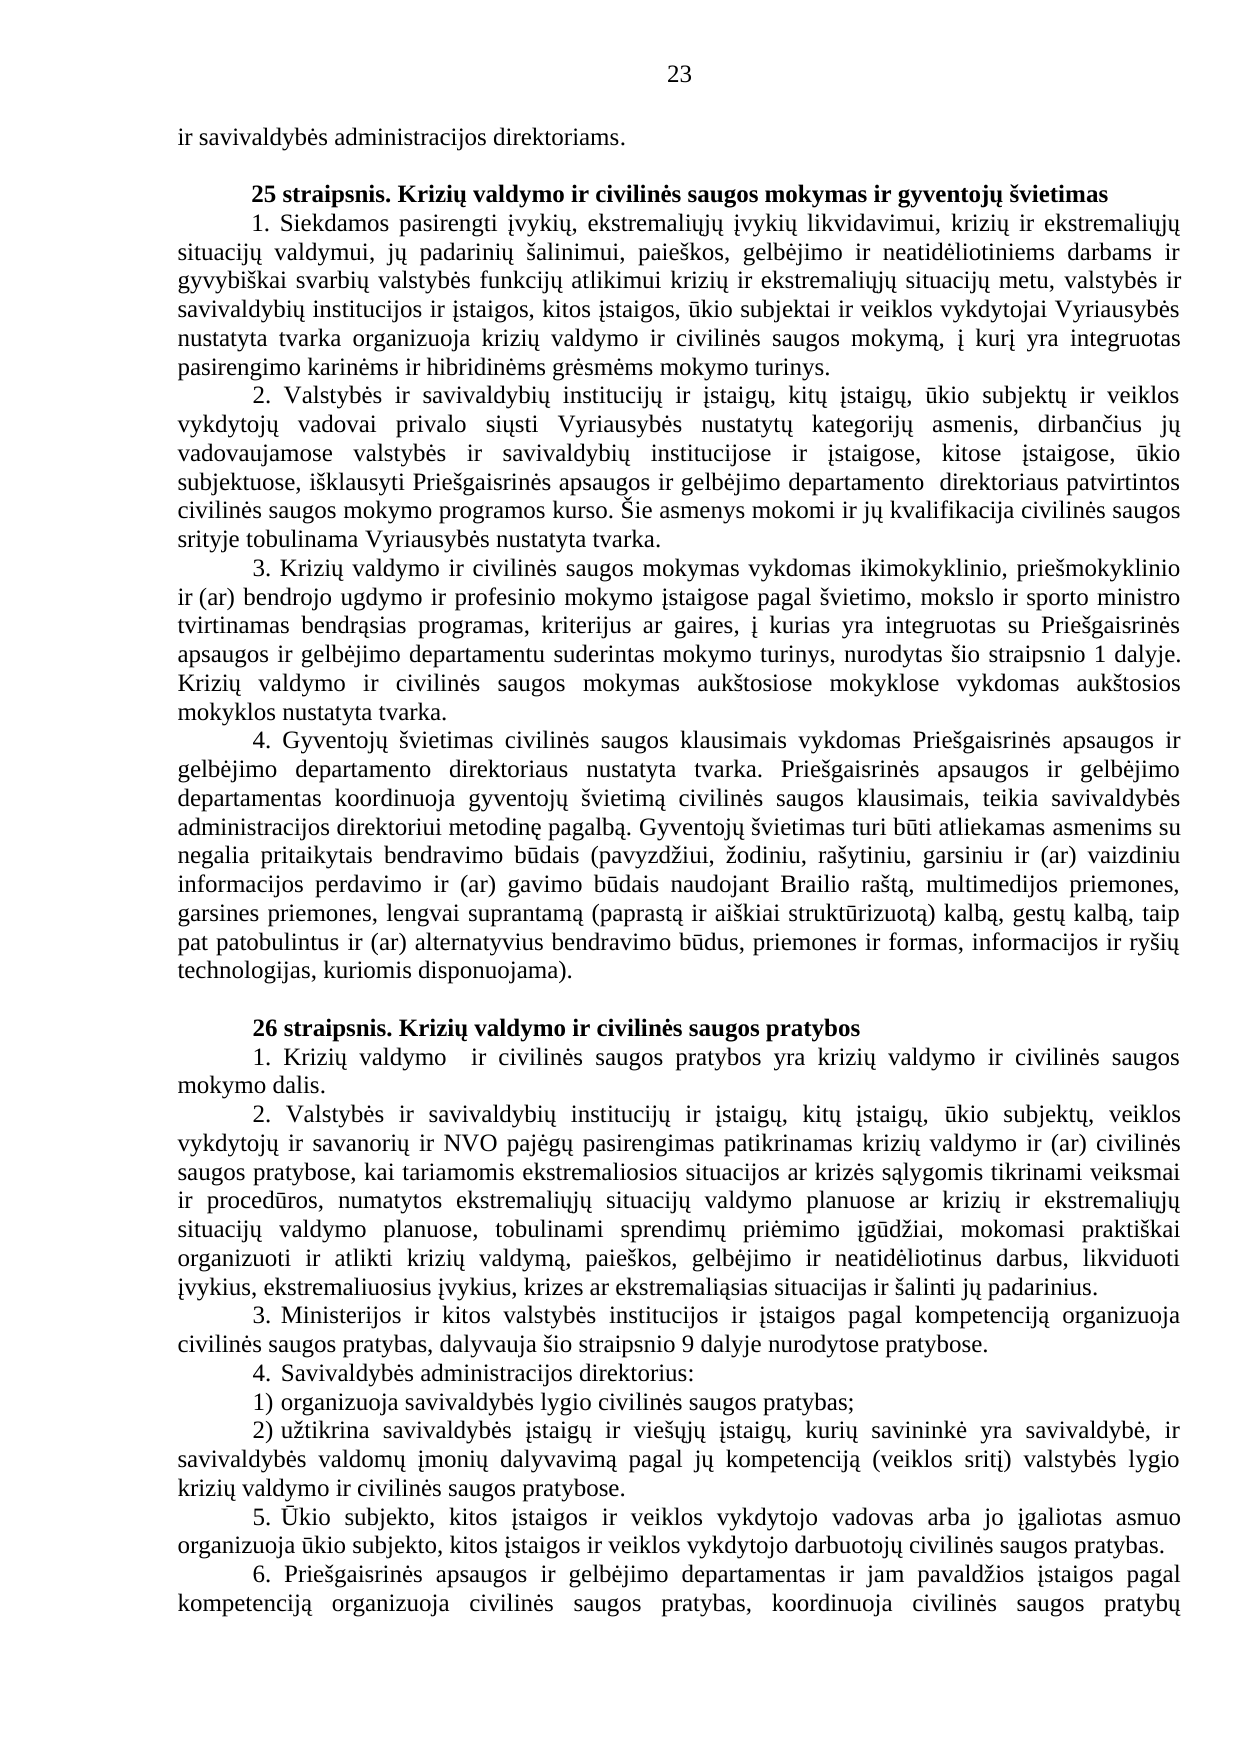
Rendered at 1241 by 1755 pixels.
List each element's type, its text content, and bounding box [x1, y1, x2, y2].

text 6. Priešgaisrinės apsaugos ir gelbėjimo departamentas ir jam pavaldžios įstaigos pagal kompetenciją organizuoja civilinės saugos pratybas, koordinuoja civilinės saugos pratybų [177, 1559, 1181, 1617]
text 4. Gyventojų švietimas civilinės saugos klausimais vykdomas Priešgaisrinės apsaugos ir gelbėjimo departamento direktoriaus nustatyta tvarka. Priešgaisrinės apsaugos ir gelbėjimo departamentas koordinuoja gyventojų švietimą civilinės saugos klausimais, teikia savivaldybės administracijos direktoriui metodinę pagalbą. Gyventojų švietimas turi būti atliekamas asmenims su negalia pritaikytais bendravimo būdais (pavyzdžiui, žodiniu, rašytiniu, garsiniu ir (ar) vaizdiniu informacijos perdavimo ir (ar) gavimo būdais naudojant Brailio raštą, multimedijos priemones, garsines priemones, lengvai suprantamą (paprastą ir aiškiai struktūrizuotą) kalbą, gestų kalbą, taip pat patobulintus ir (ar) alternatyvius bendravimo būdus, priemones ir formas, informacijos ir ryšių technologijas, kuriomis disponuojama). [177, 726, 1181, 984]
text 1. Krizių valdymo ir civilinės saugos pratybos yra krizių valdymo ir civilinės saugos mokymo dalis. [177, 1042, 1181, 1099]
text ir savivaldybės administracijos direktoriams. [177, 122, 1181, 151]
text 2) užtikrina savivaldybės įstaigų ir viešųjų įstaigų, kurių savininkė yra savivaldybė, ir savivaldybės valdomų įmonių dalyvavimą pagal jų kompetenciją (veiklos sritį) valstybės lygio krizių valdymo ir civilinės saugos pratybose. [177, 1416, 1181, 1502]
text 2. Valstybės ir savivaldybių institucijų ir įstaigų, kitų įstaigų, ūkio subjektų, veiklos vykdytojų ir savanorių ir NVO pajėgų pasirengimas patikrinamas krizių valdymo ir (ar) civilinės saugos pratybose, kai tariamomis ekstremaliosios situacijos ar krizės sąlygomis tikrinami veiksmai ir procedūros, numatytos ekstremaliųjų situacijų valdymo planuose ar krizių ir ekstremaliųjų situacijų valdymo planuose, tobulinami sprendimų priėmimo įgūdžiai, mokomasi praktiškai organizuoti ir atlikti krizių valdymą, paieškos, gelbėjimo ir neatidėliotinus darbus, likviduoti įvykius, ekstremaliuosius įvykius, krizes ar ekstremaliąsias situacijas ir šalinti jų padarinius. [177, 1099, 1181, 1301]
text 25 straipsnis. Krizių valdymo ir civilinės saugos mokymas ir gyventojų švietimas [177, 179, 1181, 208]
text 3. Ministerijos ir kitos valstybės institucijos ir įstaigos pagal kompetenciją organizuoja civilinės saugos pratybas, dalyvauja šio straipsnio 9 dalyje nurodytose pratybose. [177, 1301, 1181, 1358]
text 1) organizuoja savivaldybės lygio civilinės saugos pratybas; [177, 1387, 1181, 1416]
text 5. Ūkio subjekto, kitos įstaigos ir veiklos vykdytojo vadovas arba jo įgaliotas asmuo organizuoja ūkio subjekto, kitos įstaigos ir veiklos vykdytojo darbuotojų civilinės saugos pratybas. [177, 1502, 1181, 1559]
text 26 straipsnis. Krizių valdymo ir civilinės saugos pratybos [177, 1013, 1181, 1042]
text 1. Siekdamos pasirengti įvykių, ekstremaliųjų įvykių likvidavimui, krizių ir ekstremaliųjų situacijų valdymui, jų padarinių šalinimui, paieškos, gelbėjimo ir neatidėliotiniems darbams ir gyvybiškai svarbių valstybės funkcijų atlikimui krizių ir ekstremaliųjų situacijų metu, valstybės ir savivaldybių institucijos ir įstaigos, kitos įstaigos, ūkio subjektai ir veiklos vykdytojai Vyriausybės nustatyta tvarka organizuoja krizių valdymo ir civilinės saugos mokymą, į kurį yra integruotas pasirengimo karinėms ir hibridinėms grėsmėms mokymo turinys. [177, 208, 1181, 381]
text 4. Savivaldybės administracijos direktorius: [177, 1358, 1181, 1387]
text 3. Krizių valdymo ir civilinės saugos mokymas vykdomas ikimokyklinio, priešmokyklinio ir (ar) bendrojo ugdymo ir profesinio mokymo įstaigose pagal švietimo, mokslo ir sporto ministro tvirtinamas bendrąsias programas, kriterijus ar gaires, į kurias yra integruotas su Priešgaisrinės apsaugos ir gelbėjimo departamentu suderintas mokymo turinys, nurodytas šio straipsnio 1 dalyje. Krizių valdymo ir civilinės saugos mokymas aukštosiose mokyklose vykdomas aukštosios mokyklos nustatyta tvarka. [177, 553, 1181, 726]
text 2. Valstybės ir savivaldybių institucijų ir įstaigų, kitų įstaigų, ūkio subjektų ir veiklos vykdytojų vadovai privalo siųsti Vyriausybės nustatytų kategorijų asmenis, dirbančius jų vadovaujamose valstybės ir savivaldybių institucijose ir įstaigose, kitose įstaigose, ūkio subjektuose, išklausyti Priešgaisrinės apsaugos ir gelbėjimo departamento direktoriaus patvirtintos civilinės saugos mokymo programos kurso. Šie asmenys mokomi ir jų kvalifikacija civilinės saugos srityje tobulinama Vyriausybės nustatyta tvarka. [177, 381, 1181, 553]
